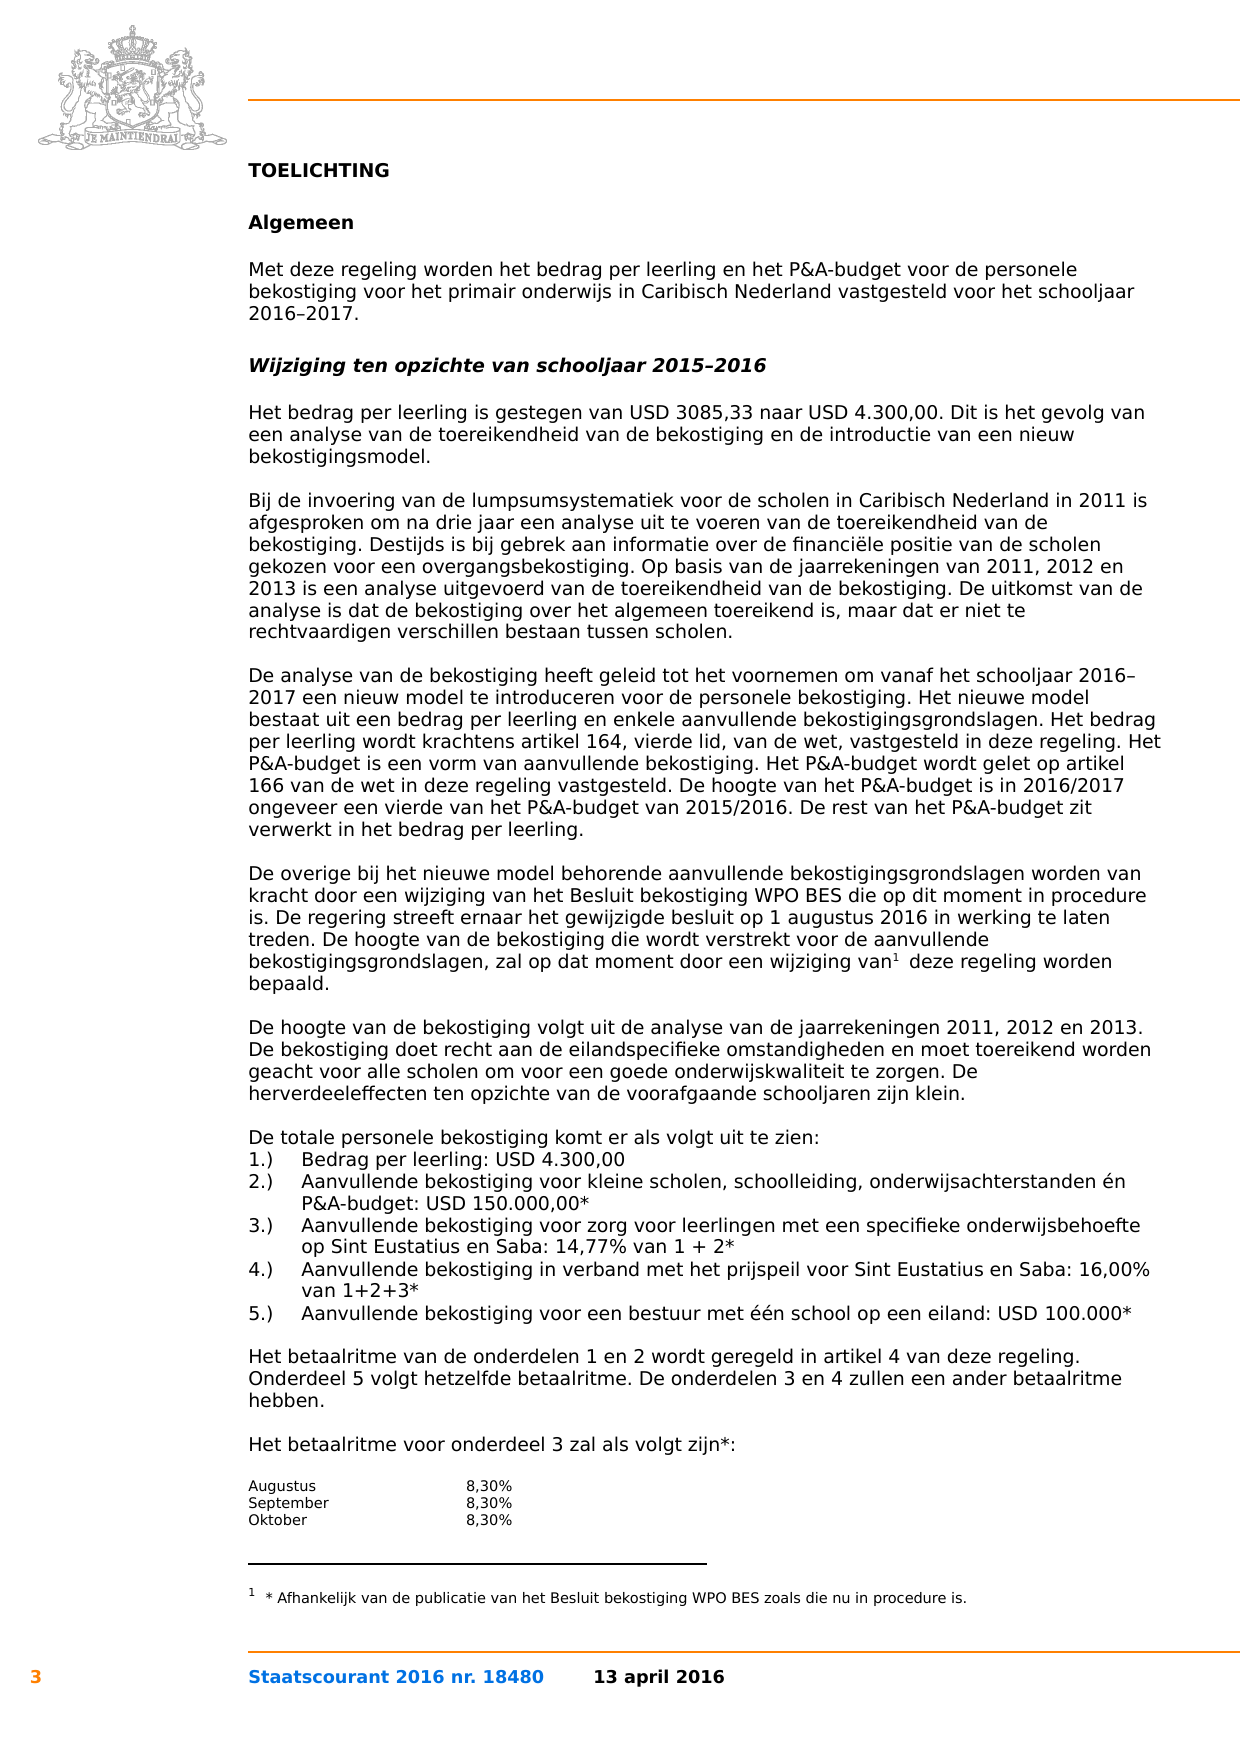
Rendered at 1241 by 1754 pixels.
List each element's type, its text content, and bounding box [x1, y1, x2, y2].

text Het betaalritme van de onderdelen 1 en 2 wordt geregeld in artikel 4 van deze regeling. Onderdeel 5 volgt hetzelfde betaalritme. De onderdelen 3 en 4 zullen een ander betaalritme hebben. [248, 1346, 1163, 1412]
text Het bedrag per leerling is gestegen van USD 3085,33 naar USD 4.300,00. Dit is het gevolg van een analyse van de toereikendheid van de bekostiging en de introductie van een nieuw bekostigingsmodel. [248, 402, 1163, 468]
subtitle Wijziging ten opzichte van schooljaar 2015–2016 [248, 355, 1163, 377]
picture [38, 25, 227, 150]
subtitle Algemeen [248, 212, 1163, 234]
text 2.) Aanvullende bekostiging voor kleine scholen, schoolleiding, onderwijsachterstanden én P&A-budget: USD 150.000,00* [248, 1171, 1163, 1214]
text 5.) Aanvullende bekostiging voor een bestuur met één school op een eiland: USD 100.000* [248, 1302, 1163, 1324]
table_cell 8,30% [460, 1512, 1163, 1529]
table_cell September [248, 1495, 460, 1512]
table_header 8,30% [460, 1478, 1163, 1495]
subtitle TOELICHTING [248, 160, 1163, 182]
text * Afhankelijk van de publicatie van het Besluit bekostiging WPO BES zoals die nu in procedure is. [248, 1586, 1163, 1608]
table_cell 8,30% [460, 1495, 1163, 1512]
text De totale personele bekostiging komt er als volgt uit te zien: [248, 1127, 1163, 1148]
text 3.) Aanvullende bekostiging voor zorg voor leerlingen met een specifieke onderwijsbehoefte op Sint Eustatius en Saba: 14,77% van 1 + 2* [248, 1214, 1163, 1258]
text De analyse van de bekostiging heeft geleid tot het voornemen om vanaf het schooljaar 2016–2017 een nieuw model te introduceren voor de personele bekostiging. Het nieuwe model bestaat uit een bedrag per leerling en enkele aanvullende bekostigingsgrondslagen. Het bedrag per leerling wordt krachtens artikel 164, vierde lid, van de wet, vastgesteld in deze regeling. Het P&A-budget is een vorm van aanvullende bekostiging. Het P&A-budget wordt gelet op artikel 166 van de wet in deze regeling vastgesteld. De hoogte van het P&A-budget is in 2016/2017 ongeveer een vierde van het P&A-budget van 2015/2016. De rest van het P&A-budget zit verwerkt in het bedrag per leerling. [248, 665, 1163, 841]
text De hoogte van de bekostiging volgt uit de analyse van de jaarrekeningen 2011, 2012 en 2013. De bekostiging doet recht aan de eilandspecifieke omstandigheden en moet toereikend worden geacht voor alle scholen om voor een goede onderwijskwaliteit te zorgen. De herverdeeleffecten ten opzichte van de voorafgaande schooljaren zijn klein. [248, 1017, 1163, 1105]
text Het betaalritme voor onderdeel 3 zal als volgt zijn*: [248, 1434, 1163, 1456]
table_cell Oktober [248, 1512, 460, 1529]
text 4.) Aanvullende bekostiging in verband met het prijspeil voor Sint Eustatius en Saba: 16,00% van 1+2+3* [248, 1258, 1163, 1302]
text Met deze regeling worden het bedrag per leerling en het P&A-budget voor de personele bekostiging voor het primair onderwijs in Caribisch Nederland vastgesteld voor het schooljaar 2016–2017. [248, 259, 1163, 325]
text 1.) Bedrag per leerling: USD 4.300,00 [248, 1148, 1163, 1171]
text Bij de invoering van de lumpsumsystematiek voor de scholen in Caribisch Nederland in 2011 is afgesproken om na drie jaar een analyse uit te voeren van de toereikendheid van de bekostiging. Destijds is bij gebrek aan informatie over de financiële positie van de scholen gekozen voor een overgangsbekostiging. Op basis van de jaarrekeningen van 2011, 2012 en 2013 is een analyse uitgevoerd van de toereikendheid van de bekostiging. De uitkomst van de analyse is dat de bekostiging over het algemeen toereikend is, maar dat er niet te rechtvaardigen verschillen bestaan tussen scholen. [248, 489, 1163, 643]
text De overige bij het nieuwe model behorende aanvullende bekostigingsgrondslagen worden van kracht door een wijziging van het Besluit bekostiging WPO BES die op dit moment in procedure is. De regering streeft ernaar het gewijzigde besluit op 1 augustus 2016 in werking te laten treden. De hoogte van de bekostiging die wordt verstrekt voor de aanvullende bekostigingsgrondslagen, zal op dat moment door een wijziging van deze regeling worden bepaald. [248, 863, 1163, 995]
table_header Augustus [248, 1478, 460, 1495]
